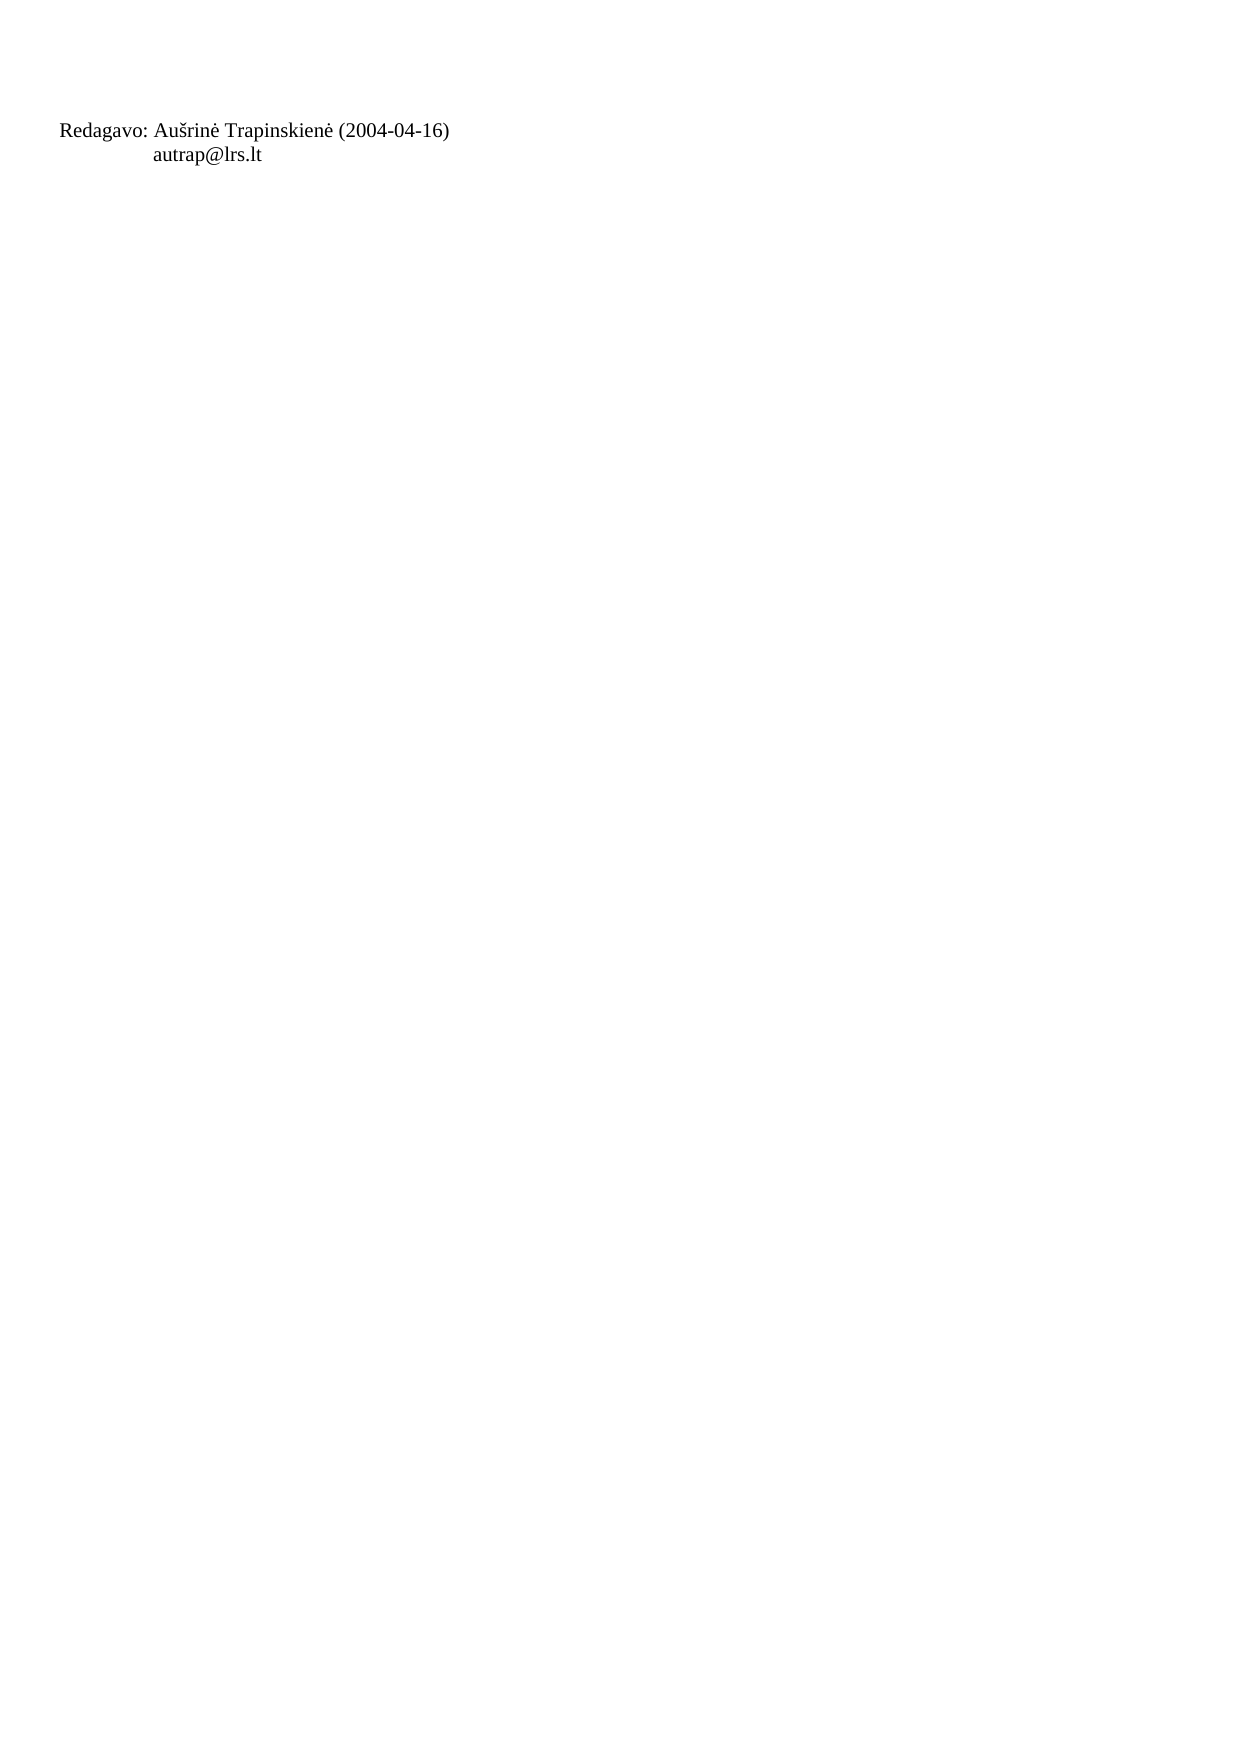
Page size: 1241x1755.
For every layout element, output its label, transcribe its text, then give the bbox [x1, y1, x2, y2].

text Redagavo: Aušrinė Trapinskienė (2004-04-16) [59, 118, 1122, 142]
text autrap@lrs.lt [59, 142, 1122, 166]
